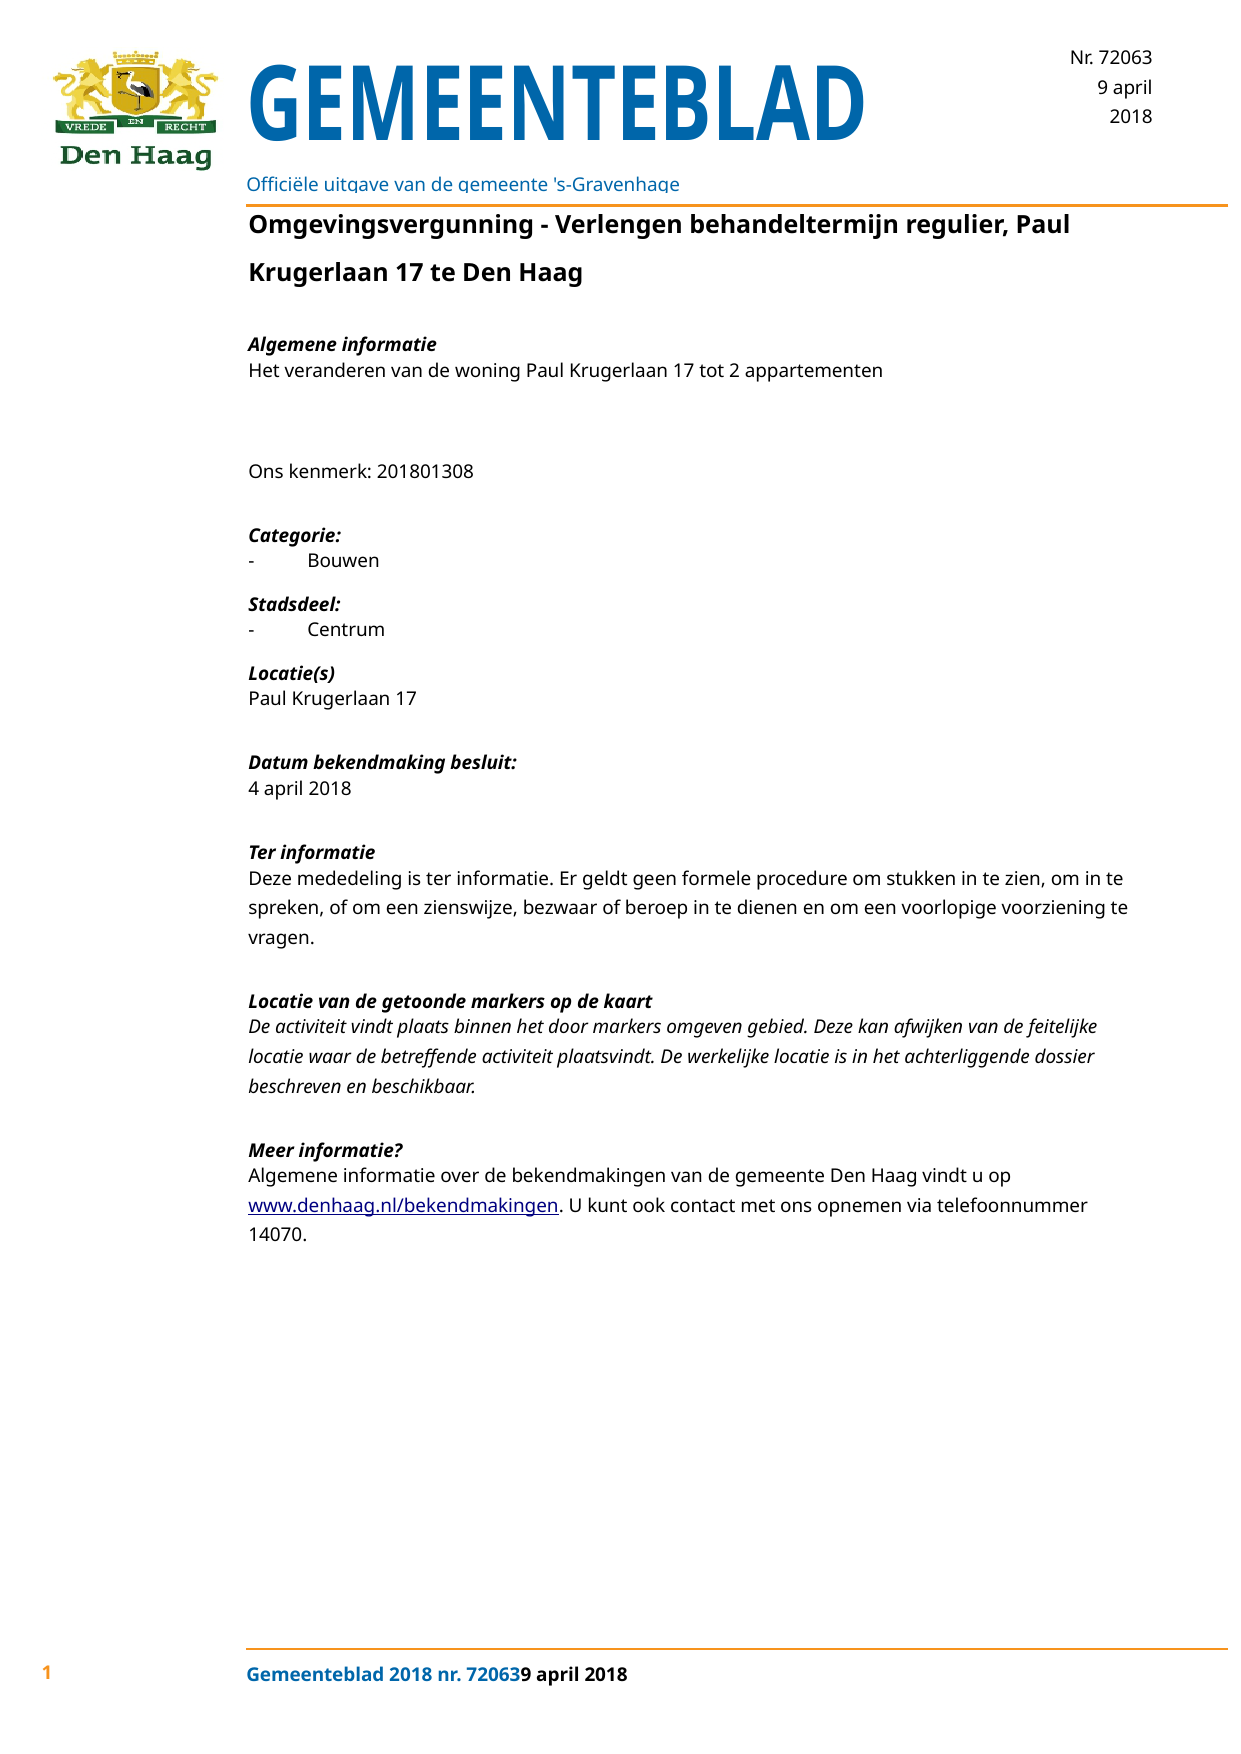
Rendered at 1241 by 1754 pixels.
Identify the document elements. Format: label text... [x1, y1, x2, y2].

text Deze mededeling is ter informatie. Er geldt geen formele procedure om stukken in te zien, om in te spreken, of om een zienswijze, bezwaar of beroep in te dienen en om een voorlopige voorziening te vragen. [248, 865, 1152, 950]
text Het veranderen van de woning Paul Krugerlaan 17 tot 2 appartementen [248, 357, 1152, 383]
text De activiteit vindt plaats binnen het door markers omgeven gebied. Deze kan afwijken van de feitelijke locatie waar de betreffende activiteit plaatsvindt. De werkelijke locatie is in het achterliggende dossier beschreven en beschikbaar. [248, 1014, 1152, 1098]
text Locatie(s) [248, 660, 1152, 685]
text Algemene informatie over de bekendmakingen van de gemeente Den Haag vindt u op www.denhaag.nl/bekendmakingen. U kunt ook contact met ons opnemen via telefoonnummer 14070. [248, 1162, 1152, 1247]
text 4 april 2018 [248, 775, 1152, 801]
text Algemene informatie [248, 331, 1152, 357]
text Omgevingsvergunning - Verlengen behandeltermijn regulier, Paul Krugerlaan 17 te Den Haag [248, 207, 1152, 288]
text Paul Krugerlaan 17 [248, 685, 1152, 711]
text Categorie: [248, 522, 1152, 548]
text Locatie van de getoonde markers op de kaart [248, 988, 1152, 1014]
list Centrum [248, 617, 1152, 642]
text Datum bekendmaking besluit: [248, 749, 1152, 775]
list Bouwen [248, 548, 1152, 573]
text Ons kenmerk: 201801308 [248, 458, 1152, 484]
text Meer informatie? [248, 1137, 1152, 1162]
picture [41, 47, 231, 172]
text Stadsdeel: [248, 591, 1152, 617]
text Ter informatie [248, 839, 1152, 865]
